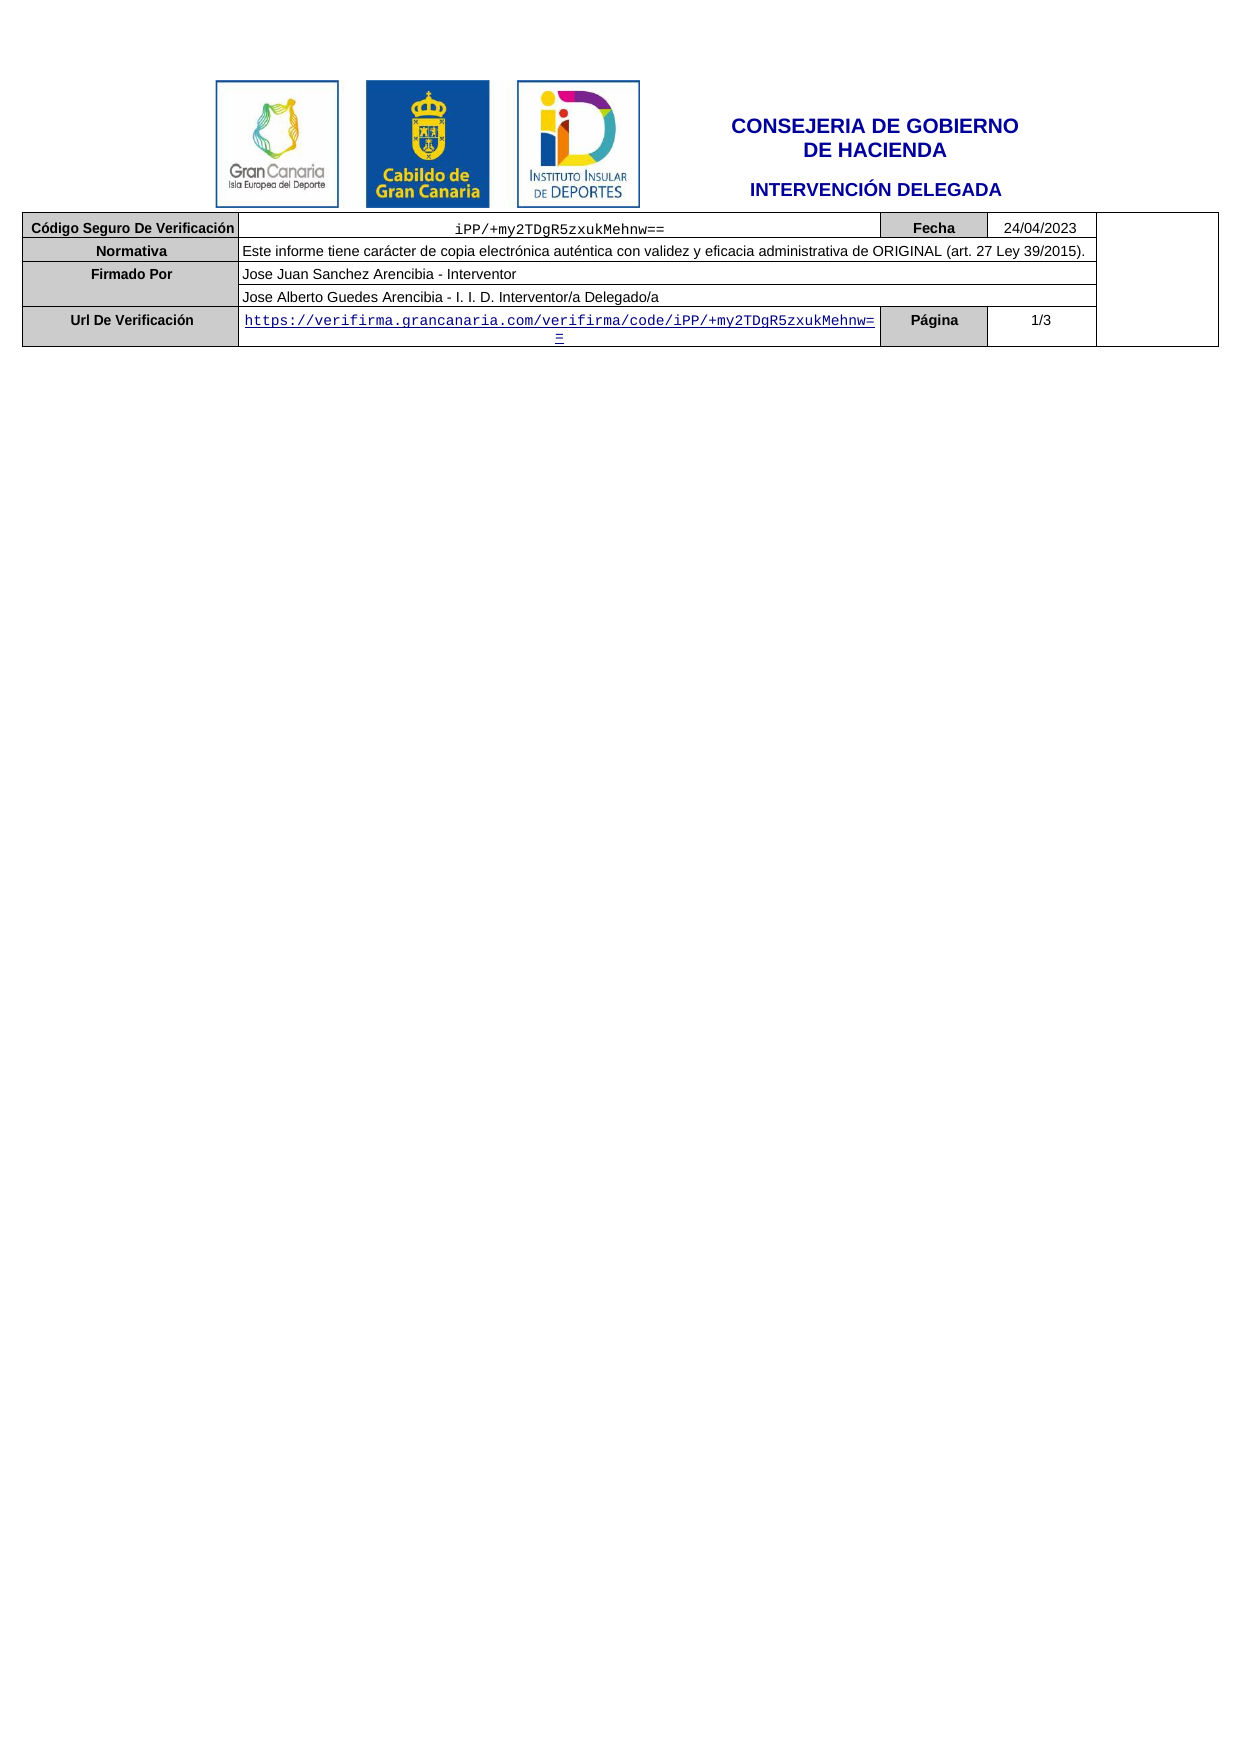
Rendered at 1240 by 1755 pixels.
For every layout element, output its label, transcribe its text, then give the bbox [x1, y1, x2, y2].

table_cell 1/3 [988, 307, 1096, 346]
table_cell Normativa [23, 238, 238, 261]
table_cell Jose Alberto Guedes Arencibia - I. I. D. Interventor/a Delegado/a [239, 285, 1096, 306]
table_header iPP/+my2TDgR5zxukMehnw== [239, 213, 880, 237]
table_header 24/04/2023 [988, 213, 1096, 237]
table_cell Página [881, 307, 987, 346]
table_header [1097, 213, 1218, 346]
table_cell Firmado Por [23, 262, 238, 306]
table_header Fecha [881, 213, 987, 237]
table_cell Este informe tiene carácter de copia electrónica auténtica con validez y eficacia administrativa de ORIGINAL (art. 27 Ley 39/2015). [239, 238, 1096, 261]
table_cell https://verifirma.grancanaria.com/verifirma/code/iPP/+my2TDgR5zxukMehnw= = [239, 307, 880, 346]
table_cell Jose Juan Sanchez Arencibia - Interventor [239, 262, 1096, 284]
table_header Código Seguro De Verificación [23, 213, 238, 237]
table_cell Url De Verificación [23, 307, 238, 346]
